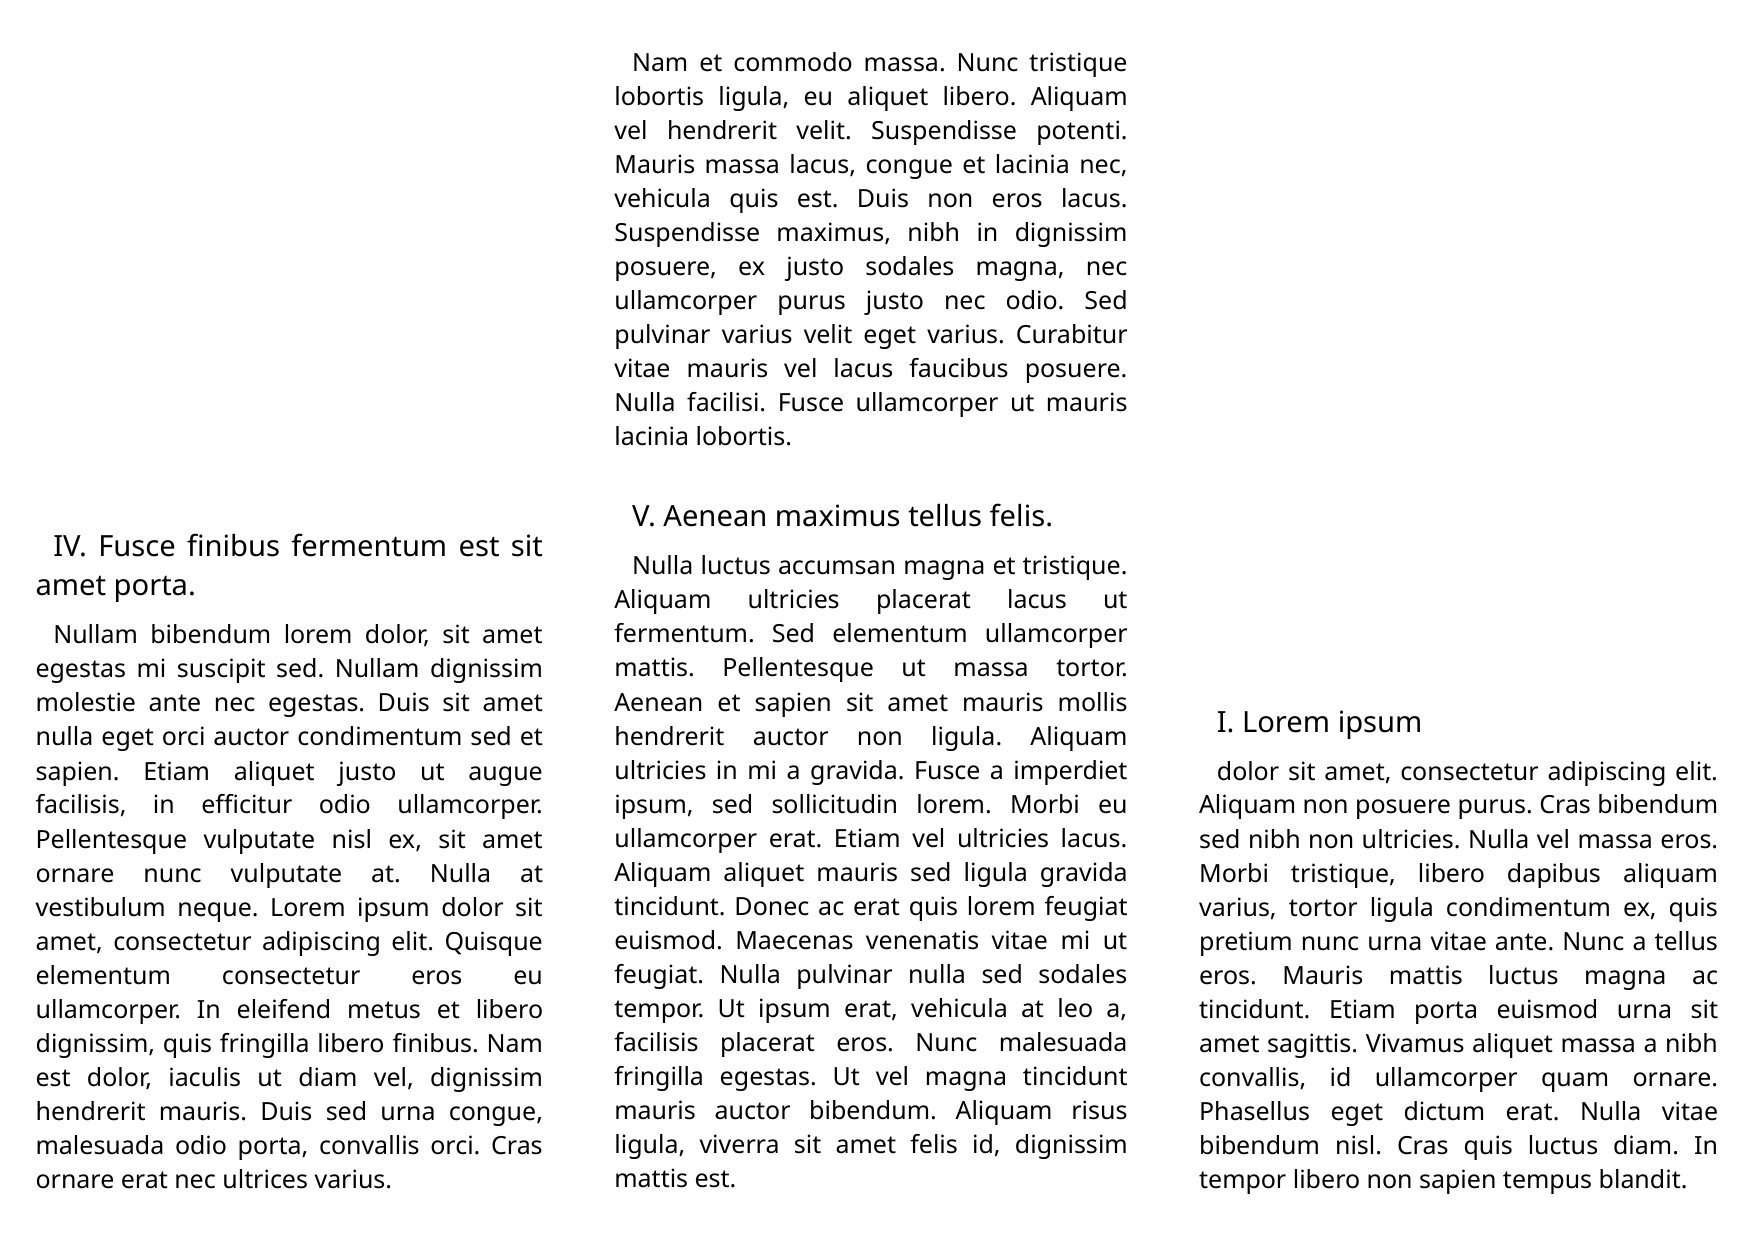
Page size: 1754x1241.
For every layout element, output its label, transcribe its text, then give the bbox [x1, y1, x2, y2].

text Nam et commodo massa. Nunc tristique lobortis ligula, eu aliquet libero. Aliquam vel hendrerit velit. Suspendisse potenti. Mauris massa lacus, congue et lacinia nec, vehicula quis est. Duis non eros lacus. Suspendisse maximus, nibh in dignissim posuere, ex justo sodales magna, nec ullamcorper purus justo nec odio. Sed pulvinar varius velit eget varius. Curabitur vitae mauris vel lacus faucibus posuere. Nulla facilisi. Fusce ullamcorper ut mauris lacinia lobortis. [614, 44, 1128, 453]
subtitle IV. Fusce finibus fermentum est sit amet porta. [35, 525, 543, 604]
text Nulla luctus accumsan magna et tristique. Aliquam ultricies placerat lacus ut fermentum. Sed elementum ullamcorper mattis. Pellentesque ut massa tortor. Aenean et sapien sit amet mauris mollis hendrerit auctor non ligula. Aliquam ultricies in mi a gravida. Fusce a imperdiet ipsum, sed sollicitudin lorem. Morbi eu ullamcorper erat. Etiam vel ultricies lacus. Aliquam aliquet mauris sed ligula gravida tincidunt. Donec ac erat quis lorem feugiat euismod. Maecenas venenatis vitae mi ut feugiat. Nulla pulvinar nulla sed sodales tempor. Ut ipsum erat, vehicula at leo a, facilisis placerat eros. Nunc malesuada fringilla egestas. Ut vel magna tincidunt mauris auctor bibendum. Aliquam risus ligula, viverra sit amet felis id, dignissim mattis est. [614, 548, 1128, 1195]
subtitle V. Aenean maximus tellus felis. [614, 496, 1128, 535]
text Nullam bibendum lorem dolor, sit amet egestas mi suscipit sed. Nullam dignissim molestie ante nec egestas. Duis sit amet nulla eget orci auctor condimentum sed et sapien. Etiam aliquet justo ut augue facilisis, in efficitur odio ullamcorper. Pellentesque vulputate nisl ex, sit amet ornare nunc vulputate at. Nulla at vestibulum neque. Lorem ipsum dolor sit amet, consectetur adipiscing elit. Quisque elementum consectetur eros eu ullamcorper. In eleifend metus et libero dignissim, quis fringilla libero finibus. Nam est dolor, iaculis ut diam vel, dignissim hendrerit mauris. Duis sed urna congue, malesuada odio porta, convallis orci. Cras ornare erat nec ultrices varius. [35, 617, 543, 1196]
text dolor sit amet, consectetur adipiscing elit. Aliquam non posuere purus. Cras bibendum sed nibh non ultricies. Nulla vel massa eros. Morbi tristique, libero dapibus aliquam varius, tortor ligula condimentum ex, quis pretium nunc urna vitae ante. Nunc a tellus eros. Mauris mattis luctus magna ac tincidunt. Etiam porta euismod urna sit amet sagittis. Vivamus aliquet massa a nibh convallis, id ullamcorper quam ornare. Phasellus eget dictum erat. Nulla vitae bibendum nisl. Cras quis luctus diam. In tempor libero non sapien tempus blandit. [1199, 753, 1718, 1196]
subtitle I. Lorem ipsum [1199, 701, 1718, 741]
